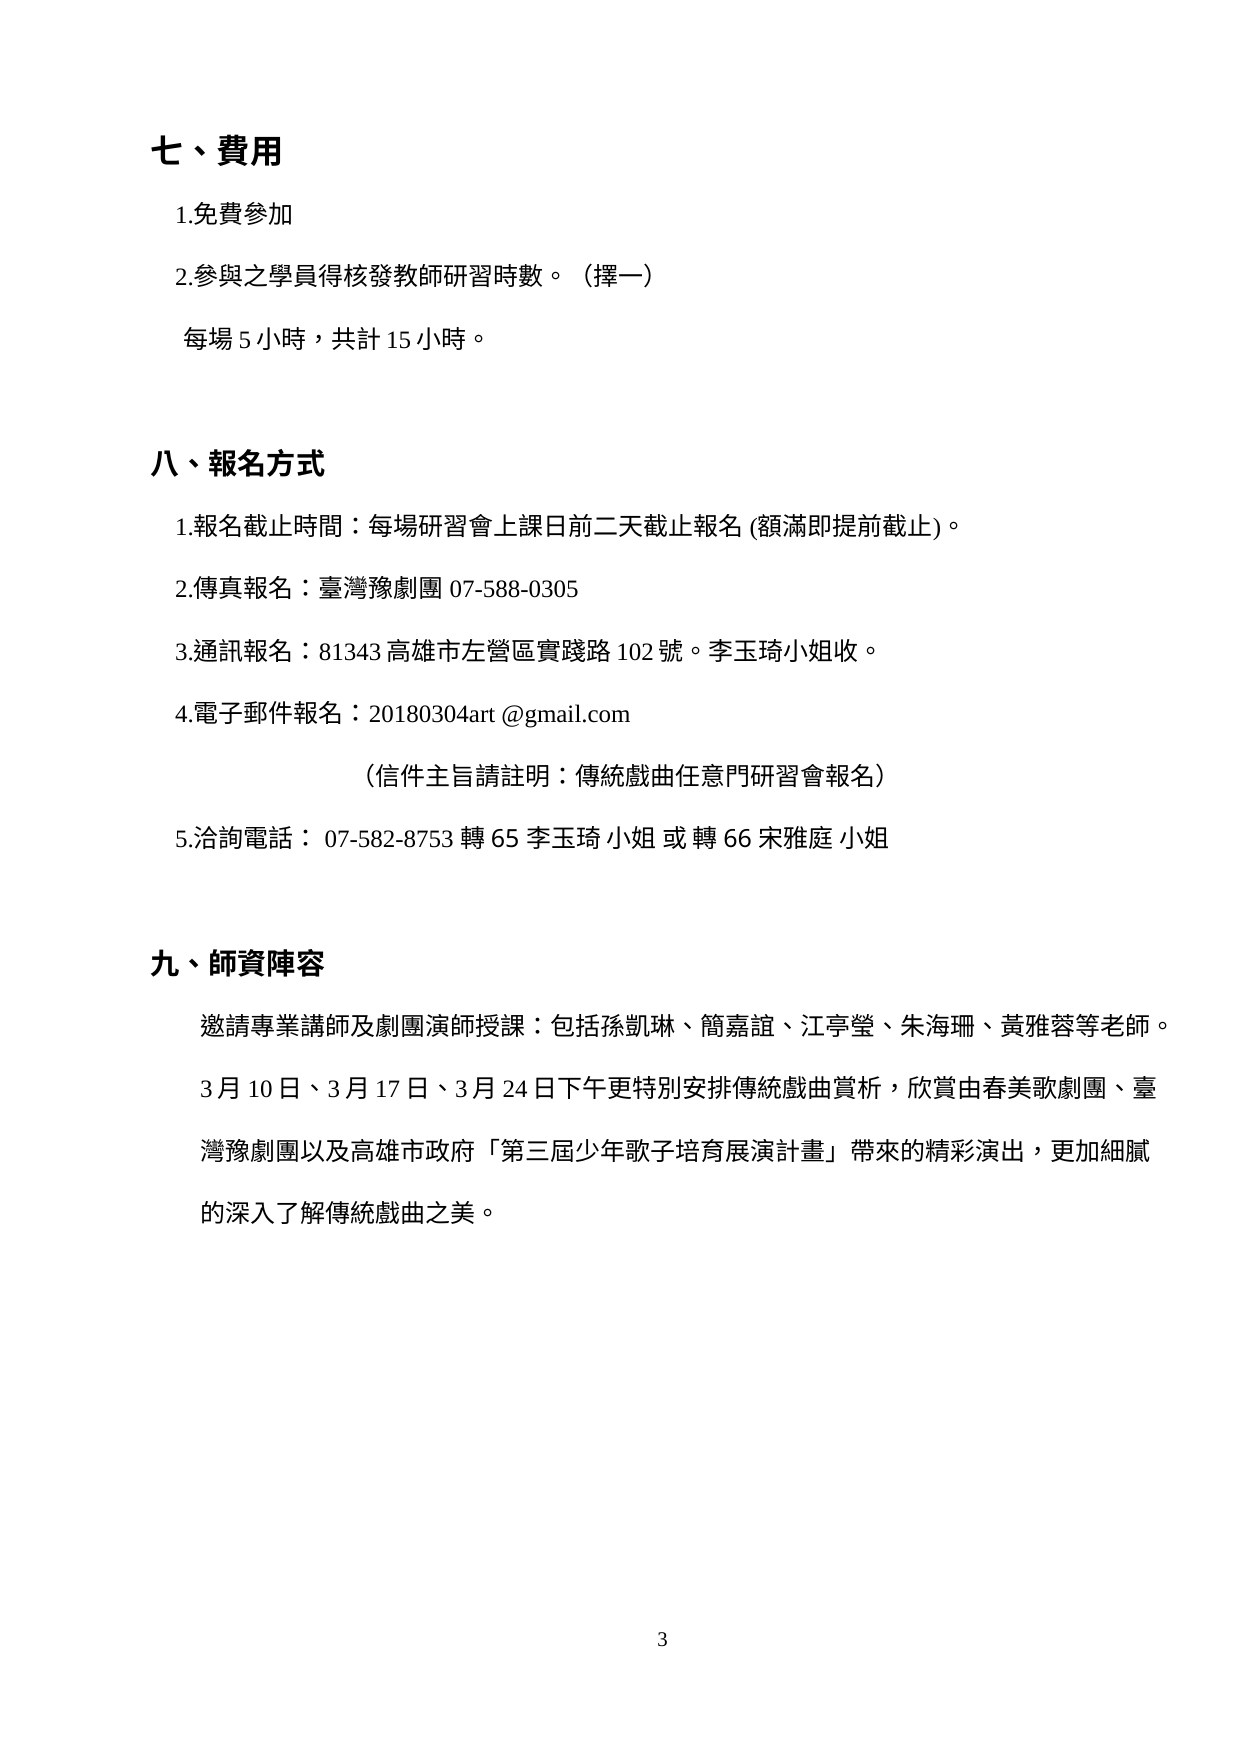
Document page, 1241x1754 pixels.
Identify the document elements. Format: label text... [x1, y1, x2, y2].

text 2.傳真報名：臺灣豫劇團 07-588-0305 [150, 545, 1167, 608]
text 2.參與之學員得核發教師研習時數。（擇一） 每場5小時，共計15小時。 [150, 233, 1167, 358]
text 5.洽詢電話： 07-582-8753 轉 65 李玉琦 小姐 或 轉 66 宋雅庭 小姐 [150, 795, 1167, 858]
text 3.通訊報名：81343高雄市左營區實踐路102號。李玉琦小姐收。 [150, 608, 1167, 670]
text 4.電子郵件報名：20180304art @gmail.com [150, 670, 1167, 733]
text 八、報名方式 [150, 420, 1167, 483]
text 七、費用 [150, 108, 1167, 170]
text 1.免費參加 [150, 170, 1167, 233]
text 邀請專業講師及劇團演師授課：包括孫凱琳、簡嘉誼、江亭瑩、朱海珊、黃雅蓉等老師。3月10日、3月17日、3月24日下午更特別安排傳統戲曲賞析，欣賞由春美歌劇團、臺灣豫劇團以及高雄市政府「第三屆少年歌子培育展演計畫」帶來的精彩演出，更加細膩的深入了解傳統戲曲之美。 [200, 983, 1167, 1233]
text 九、師資陣容 [150, 920, 1167, 983]
text 1.報名截止時間：每場研習會上課日前二天截止報名 (額滿即提前截止)。 [150, 483, 1167, 545]
text （信件主旨請註明：傳統戲曲任意門研習會報名） [150, 733, 1167, 795]
